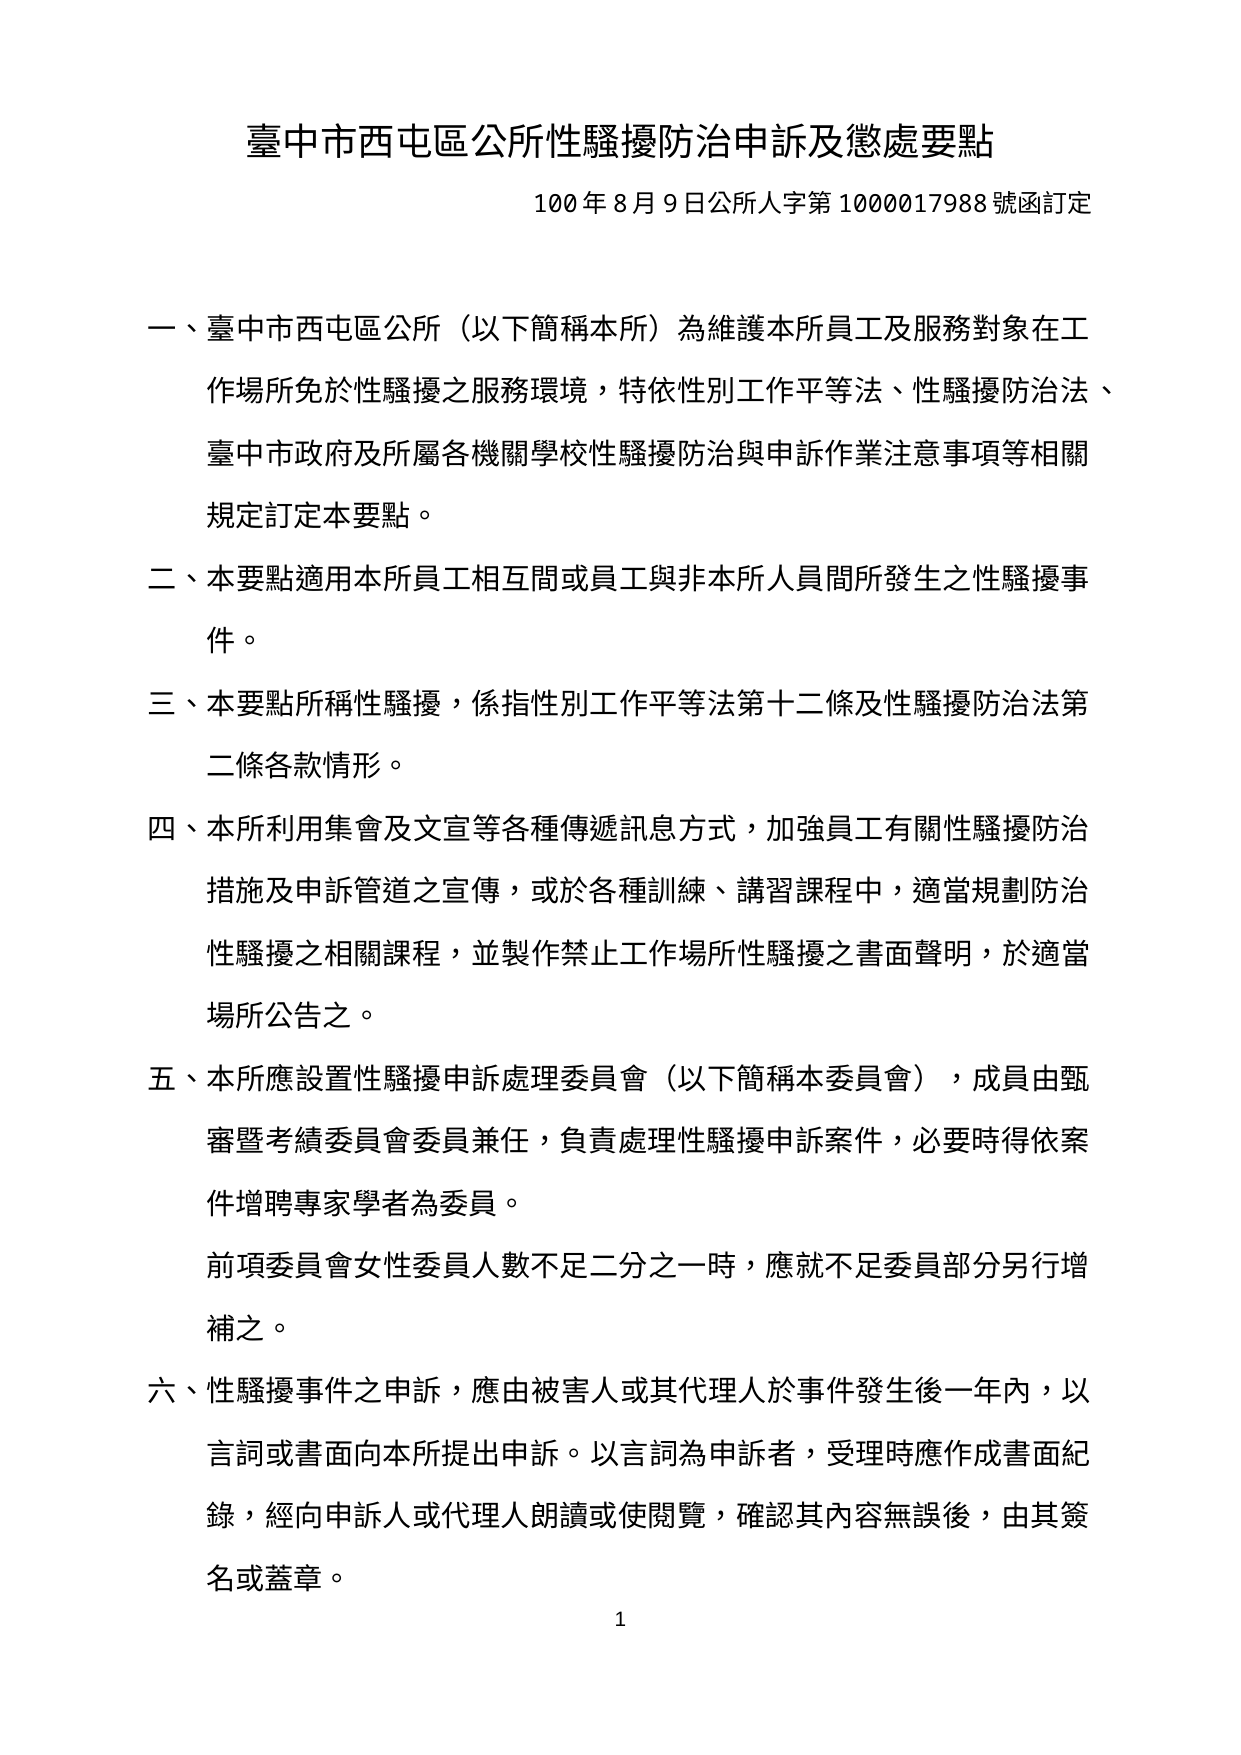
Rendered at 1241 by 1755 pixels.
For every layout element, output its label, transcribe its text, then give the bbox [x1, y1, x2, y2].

text 臺中市西屯區公所性騷擾防治申訴及懲處要點 [148, 97, 1093, 160]
text 二、本要點適用本所員工相互間或員工與非本所人員間所發生之性騷擾事件。 [148, 535, 1093, 660]
text 五、本所應設置性騷擾申訴處理委員會（以下簡稱本委員會），成員由甄審暨考績委員會委員兼任，負責處理性騷擾申訴案件，必要時得依案件增聘專家學者為委員。 [148, 1035, 1093, 1222]
text 前項委員會女性委員人數不足二分之一時，應就不足委員部分另行增補之。 [206, 1222, 1093, 1347]
text 一、臺中市西屯區公所（以下簡稱本所）為維護本所員工及服務對象在工作場所免於性騷擾之服務環境，特依性別工作平等法、性騷擾防治法、臺中市政府及所屬各機關學校性騷擾防治與申訴作業注意事項等相關規定訂定本要點。 [148, 285, 1093, 535]
text 100年8月9日公所人字第1000017988號函訂定 [148, 160, 1093, 222]
text 三、本要點所稱性騷擾，係指性別工作平等法第十二條及性騷擾防治法第二條各款情形。 [148, 660, 1093, 785]
text 六、性騷擾事件之申訴，應由被害人或其代理人於事件發生後一年內，以言詞或書面向本所提出申訴。以言詞為申訴者，受理時應作成書面紀錄，經向申訴人或代理人朗讀或使閱覽，確認其內容無誤後，由其簽名或蓋章。 [148, 1347, 1093, 1597]
text 四、本所利用集會及文宣等各種傳遞訊息方式，加強員工有關性騷擾防治措施及申訴管道之宣傳，或於各種訓練、講習課程中，適當規劃防治性騷擾之相關課程，並製作禁止工作場所性騷擾之書面聲明，於適當場所公告之。 [148, 785, 1093, 1035]
